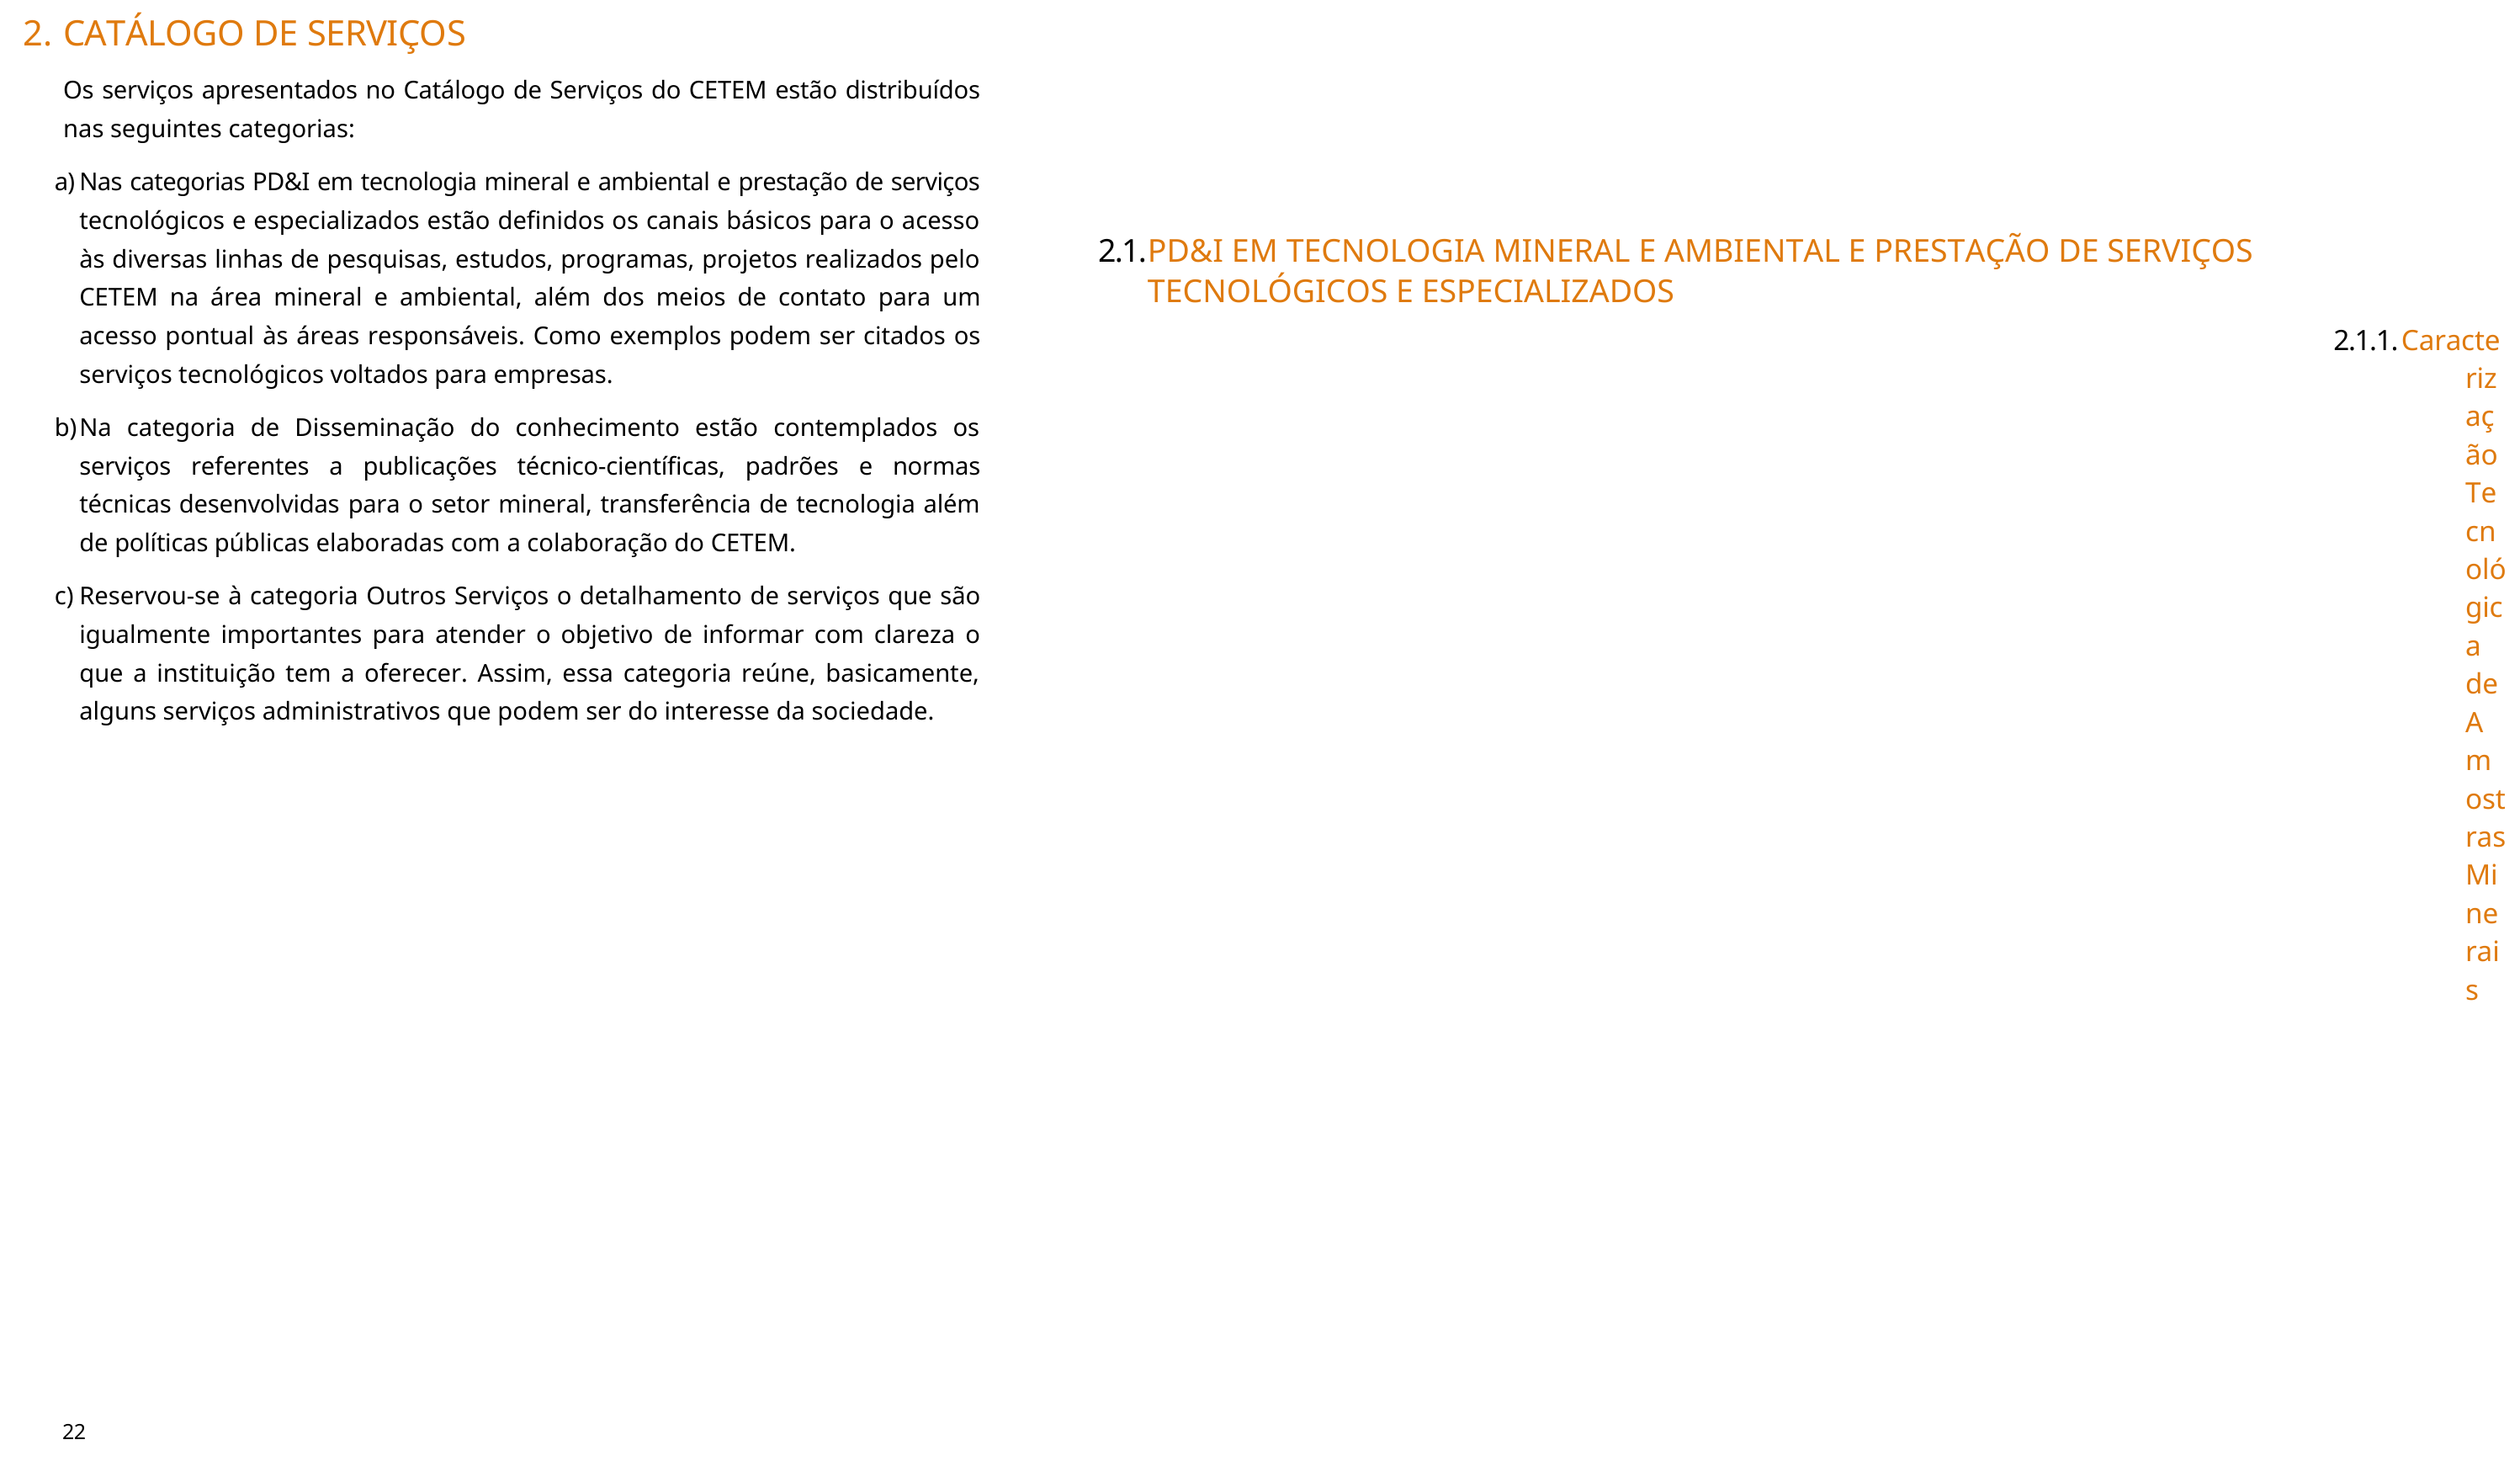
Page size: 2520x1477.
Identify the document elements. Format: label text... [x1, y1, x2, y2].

list Reservou-se à categoria Outros Serviços o detalhamento de serviços que são igualmente importantes para atender o objetivo de informar com clareza o que a instituição tem a oferecer. Assim, essa categoria reúne, basicamente, alguns serviços administrativos que podem ser do interesse da sociedade. [54, 579, 981, 727]
list PD&I EM TECNOLOGIA MINERAL E AMBIENTAL E PRESTAÇÃO DE SERVIÇOS TECNOLÓGICOS E ESPECIALIZADOS [1098, 230, 2341, 311]
list CATÁLOGO DE SERVIÇOS [24, 8, 984, 56]
list Nas categorias PD&I em tecnologia mineral e ambiental e prestação de serviços tecnológicos e especializados estão definidos os canais básicos para o acesso às diversas linhas de pesquisas, estudos, programas, projetos realizados pelo CETEM na área mineral e ambiental, além dos meios de contato para um acesso pontual às áreas responsáveis. Como exemplos podem ser citados os serviços tecnológicos voltados para empresas. [54, 165, 981, 390]
list Caracterização Tecnológica de Amostras Minerais [2465, 320, 2506, 1008]
text Os serviços apresentados no Catálogo de Serviços do CETEM estão distribuídos nas seguintes categorias: [63, 73, 981, 145]
list Na categoria de Disseminação do conhecimento estão contemplados os serviços referentes a publicações técnico-científicas, padrões e normas técnicas desenvolvidas para o setor mineral, transferência de tecnologia além de políticas públicas elaboradas com a colaboração do CETEM. [54, 410, 980, 559]
